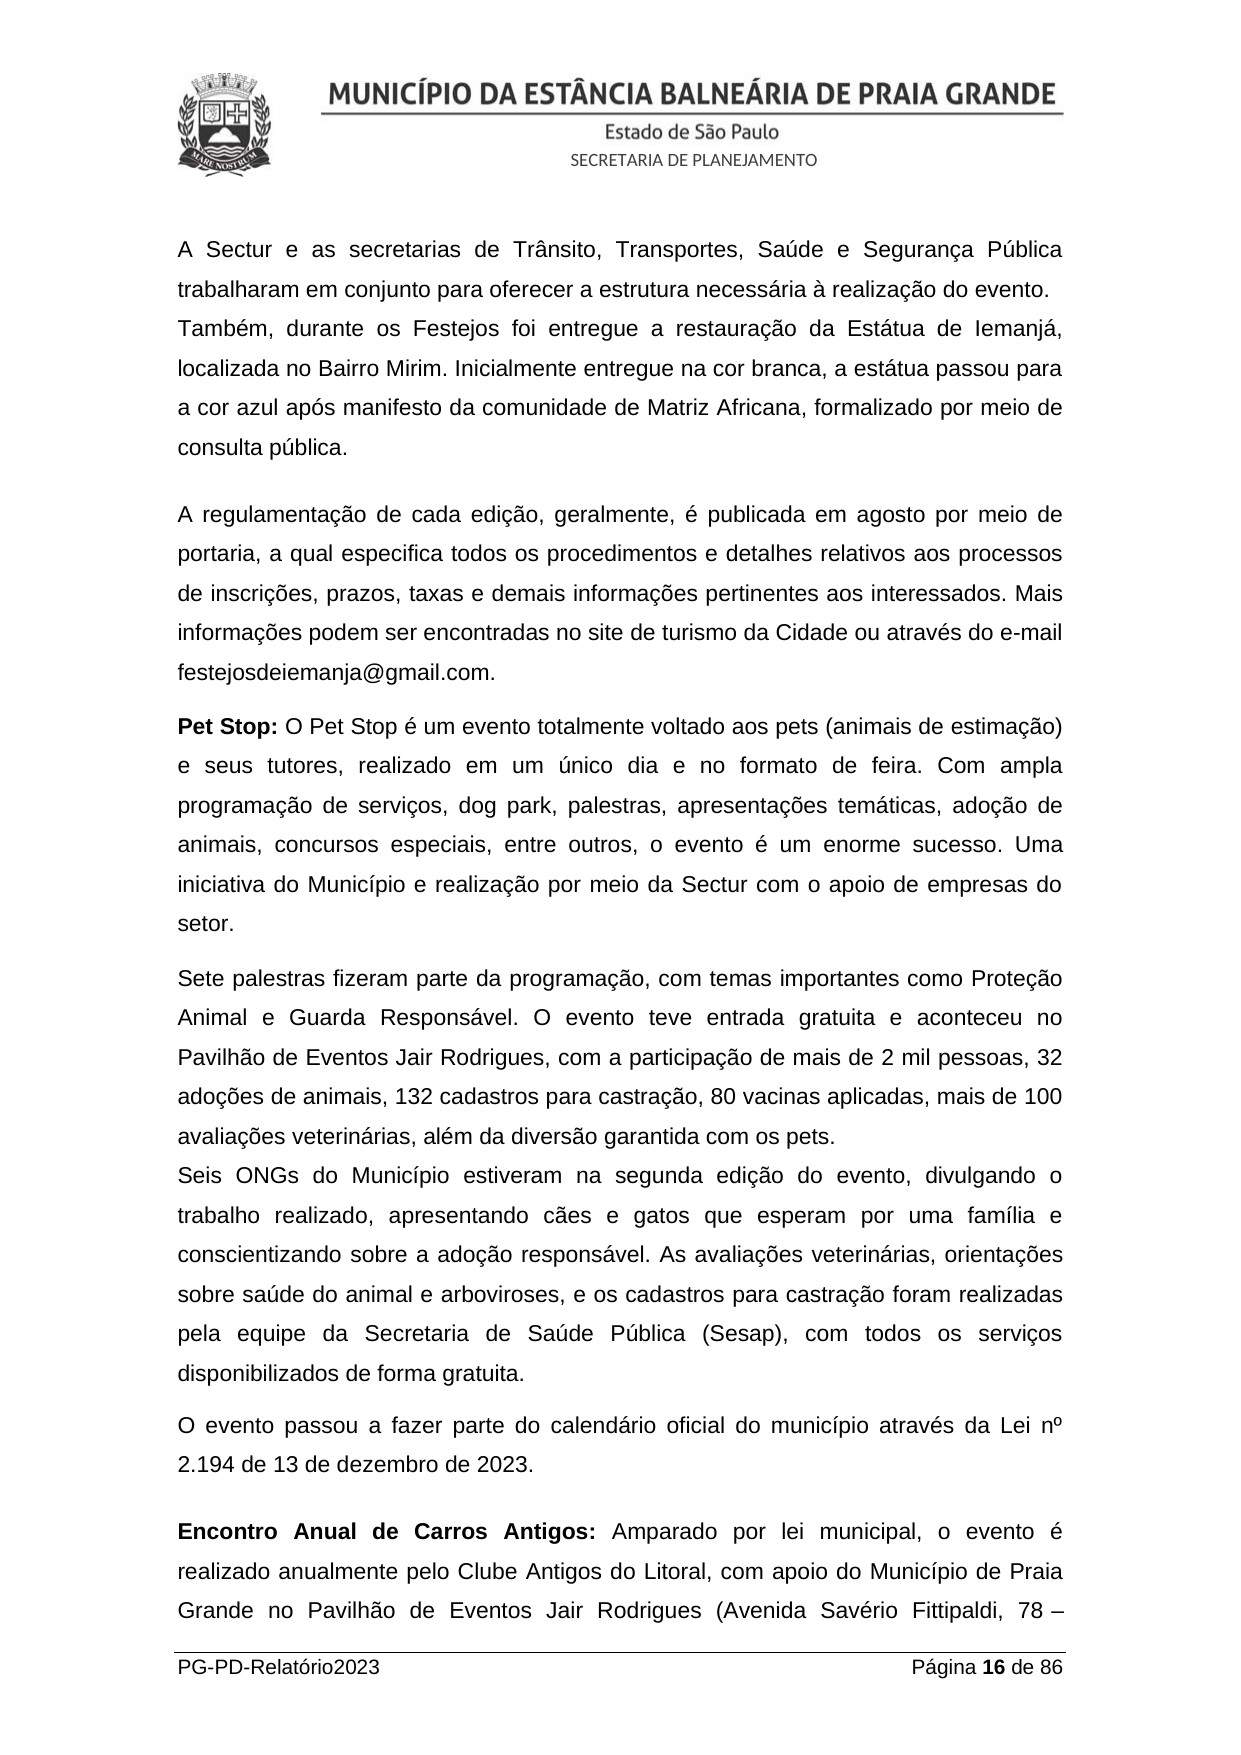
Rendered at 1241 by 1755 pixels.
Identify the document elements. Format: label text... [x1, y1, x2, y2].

text A Sectur e as secretarias de Trânsito, Transportes, Saúde e Segurança Pública trabalharam em conjunto para oferecer a estrutura necessária à realização do evento. [177, 236, 1063, 302]
text Encontro Anual de Carros Antigos: Amparado por lei municipal, o evento é realizado anualmente pelo Clube Antigos do Litoral, com apoio do Município de Praia Grande no Pavilhão de Eventos Jair Rodrigues (Avenida Savério Fittipaldi, 78 – [177, 1518, 1063, 1623]
text Sete palestras fizeram parte da programação, com temas importantes como Proteção Animal e Guarda Responsável. O evento teve entrada gratuita e aconteceu no Pavilhão de Eventos Jair Rodrigues, com a participação de mais de 2 mil pessoas, 32 adoções de animais, 132 cadastros para castração, 80 vacinas aplicadas, mais de 100 avaliações veterinárias, além da diversão garantida com os pets. [177, 965, 1063, 1149]
text Seis ONGs do Município estiveram na segunda edição do evento, divulgando o trabalho realizado, apresentando cães e gatos que esperam por uma família e conscientizando sobre a adoção responsável. As avaliações veterinárias, orientações sobre saúde do animal e arboviroses, e os cadastros para castração foram realizadas pela equipe da Secretaria de Saúde Pública (Sesap), com todos os serviços disponibilizados de forma gratuita. [177, 1162, 1063, 1386]
text A regulamentação de cada edição, geralmente, é publicada em agosto por meio de portaria, a qual especifica todos os procedimentos e detalhes relativos aos processos de inscrições, prazos, taxas e demais informações pertinentes aos interessados. Mais informações podem ser encontradas no site de turismo da Cidade ou através do e-mail festejosdeiemanja@gmail.com. [177, 501, 1063, 685]
text Pet Stop: O Pet Stop é um evento totalmente voltado aos pets (animais de estimação) e seus tutores, realizado em um único dia e no formato de feira. Com ampla programação de serviços, dog park, palestras, apresentações temáticas, adoção de animais, concursos especiais, entre outros, o evento é um enorme sucesso. Uma iniciativa do Município e realização por meio da Sectur com o apoio de empresas do setor. [177, 713, 1063, 937]
text O evento passou a fazer parte do calendário oficial do município através da Lei nº 2.194 de 13 de dezembro de 2023. [177, 1412, 1063, 1477]
text Também, durante os Festejos foi entregue a restauração da Estátua de Iemanjá, localizada no Bairro Mirim. Inicialmente entregue na cor branca, a estátua passou para a cor azul após manifesto da comunidade de Matriz Africana, formalizado por meio de consulta pública. [177, 315, 1063, 460]
